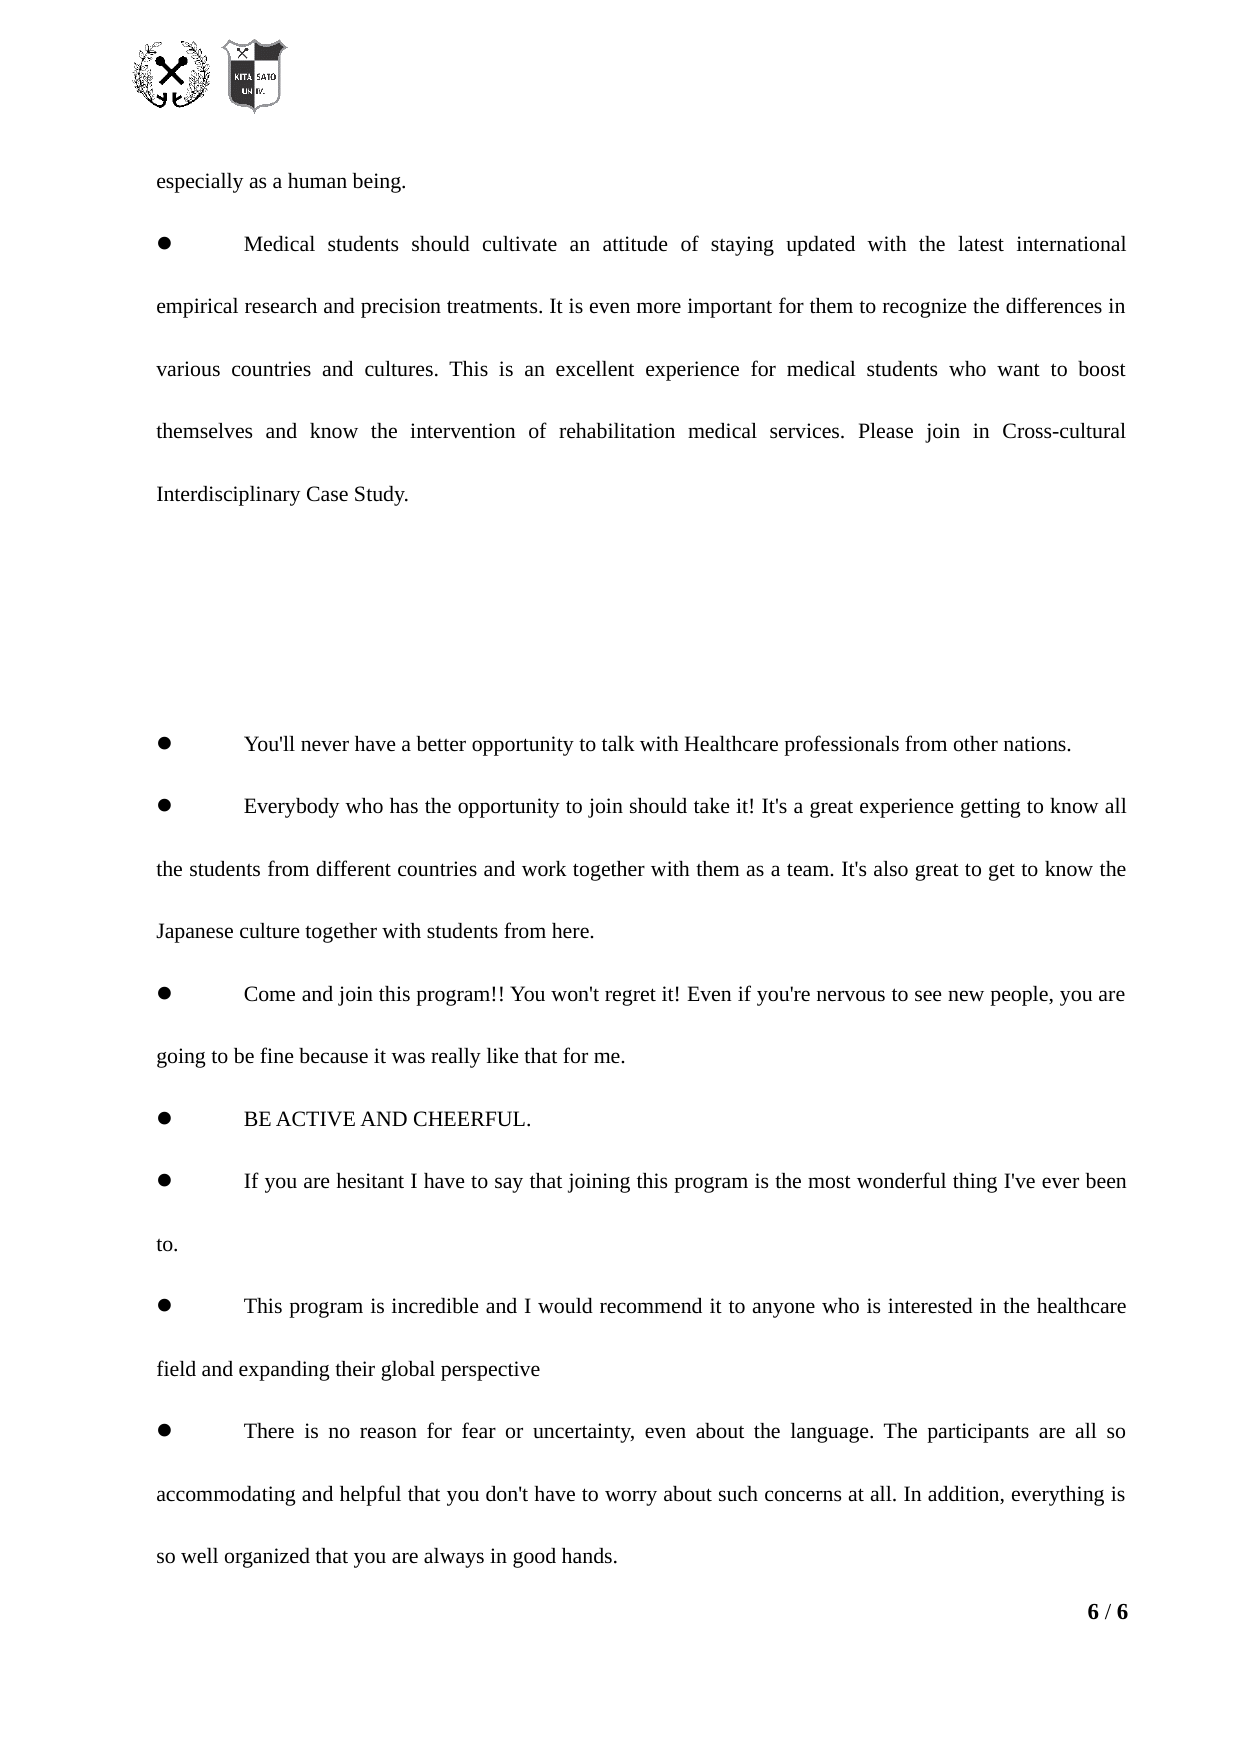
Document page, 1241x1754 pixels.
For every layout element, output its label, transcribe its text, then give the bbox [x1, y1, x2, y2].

list If you are hesitant I have to say that joining this program is the most wonderful thing I've ever been to. [156, 1139, 1128, 1264]
list Everybody who has the opportunity to join should take it! It's a great experience getting to know all the students from different countries and work together with them as a team. It's also great to get to know the Japanese culture together with students from here. [156, 764, 1128, 952]
list Come and join this program!! You won't regret it! Even if you're nervous to see new people, you are going to be fine because it was really like that for me. [156, 952, 1128, 1077]
list This program is incredible and I would recommend it to anyone who is interested in the healthcare field and expanding their global perspective [156, 1264, 1128, 1389]
list Medical students should cultivate an attitude of staying updated with the latest international empirical research and precision treatments. It is even more important for them to recognize the differences in various countries and cultures. This is an excellent experience for medical students who want to boost themselves and know the intervention of rehabilitation medical services. Please join in Cross-cultural Interdisciplinary Case Study. [156, 202, 1128, 514]
list especially as a human being. [156, 139, 1128, 202]
list There is no reason for fear or uncertainty, even about the language. The participants are all so accommodating and helpful that you don't have to worry about such concerns at all. In addition, everything is so well organized that you are always in good hands. [156, 1389, 1128, 1577]
list BE ACTIVE AND CHEERFUL. [156, 1077, 1128, 1139]
list You'll never have a better opportunity to talk with Healthcare professionals from other nations. [156, 702, 1128, 764]
